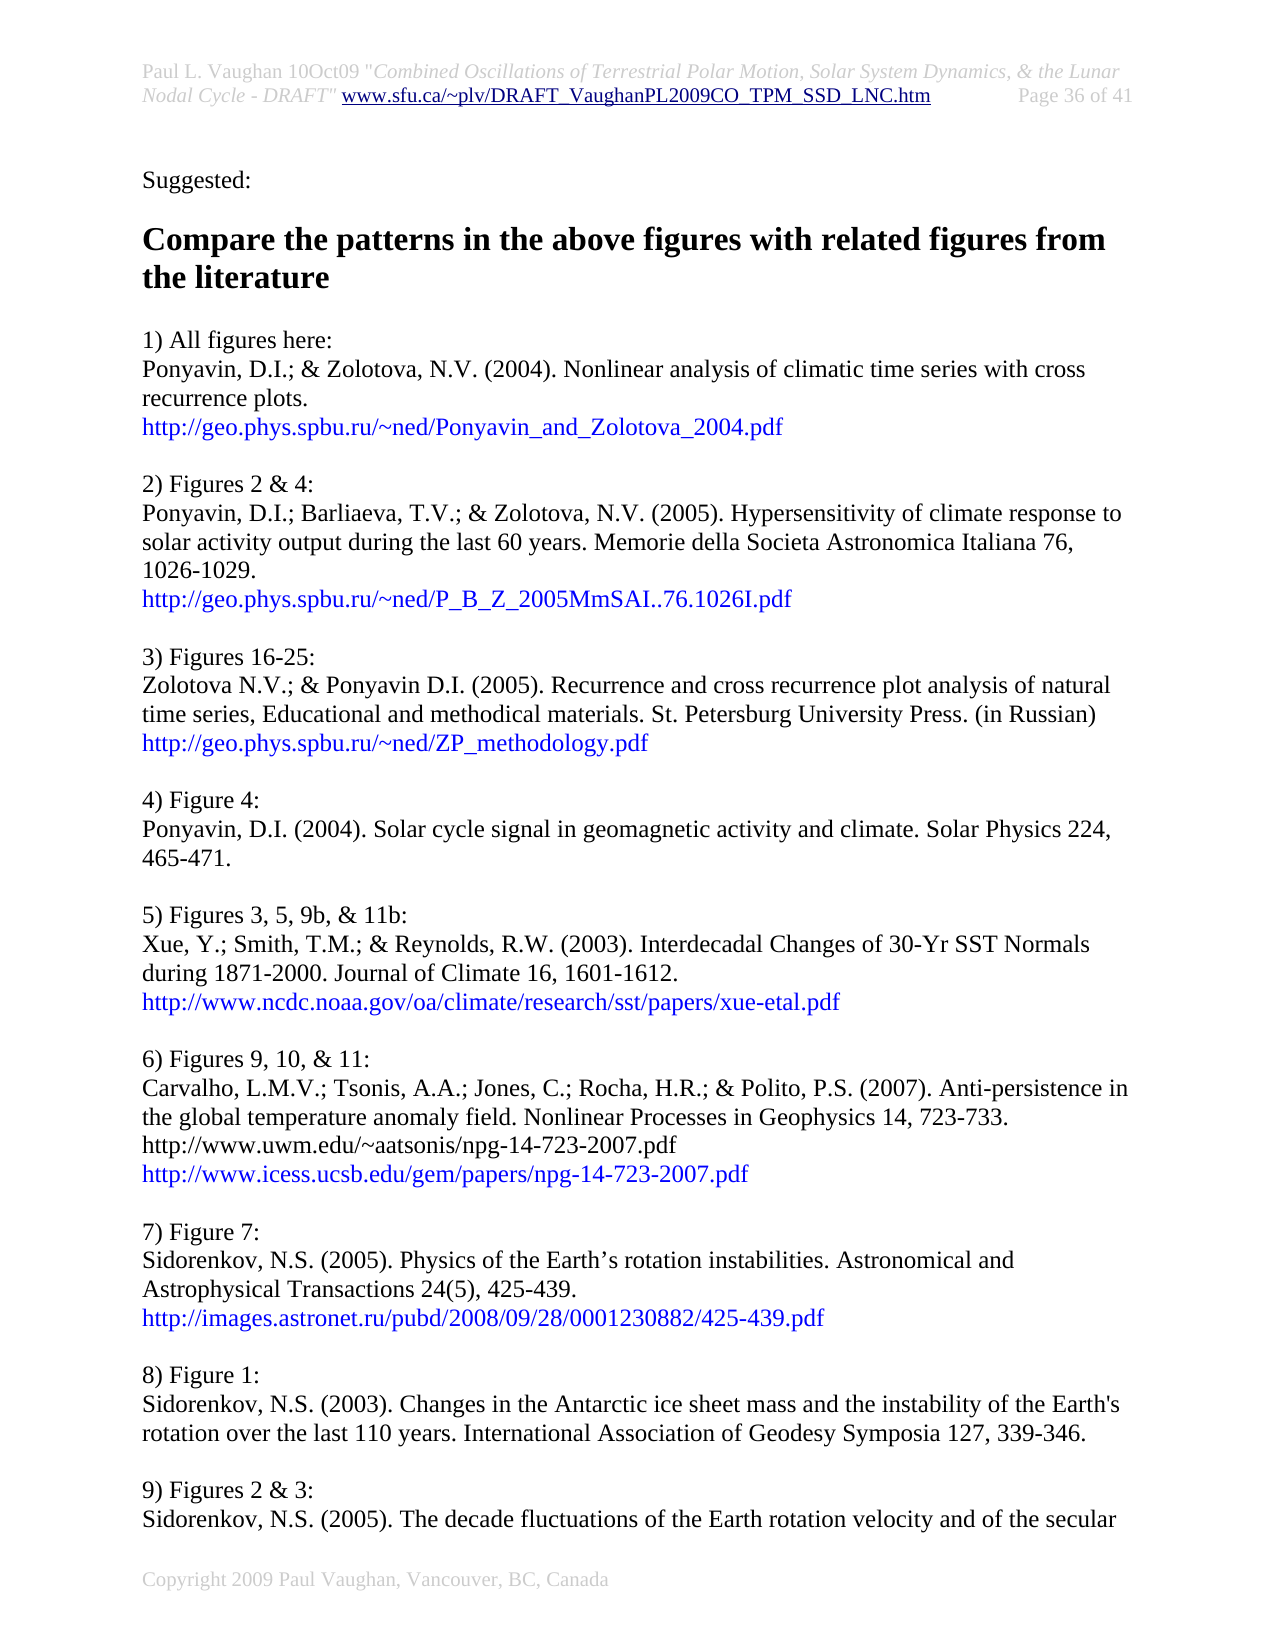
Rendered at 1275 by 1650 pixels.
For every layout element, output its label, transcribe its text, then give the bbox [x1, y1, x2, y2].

text 1) All figures here: [142, 325, 1133, 354]
text http://geo.phys.spbu.ru/~ned/Ponyavin_and_Zolotova_2004.pdf [142, 412, 1133, 440]
text Sidorenkov, N.S. (2005). Physics of the Earth’s rotation instabilities. Astronomical and Astrophysical Transactions 24(5), 425-439. [142, 1245, 1133, 1303]
text http://geo.phys.spbu.ru/~ned/P_B_Z_2005MmSAI..76.1026I.pdf [142, 584, 1133, 613]
text Xue, Y.; Smith, T.M.; & Reynolds, R.W. (2003). Interdecadal Changes of 30-Yr SST Normals during 1871-2000. Journal of Climate 16, 1601-1612. [142, 929, 1133, 987]
text Sidorenkov, N.S. (2003). Changes in the Antarctic ice sheet mass and the instability of the Earth's rotation over the last 110 years. International Association of Geodesy Symposia 127, 339-346. [142, 1389, 1133, 1447]
text Suggested: [142, 165, 1133, 194]
text http://images.astronet.ru/pubd/2008/09/28/0001230882/425-439.pdf [142, 1303, 1133, 1332]
text 9) Figures 2 & 3: [142, 1475, 1133, 1504]
text http://www.icess.ucsb.edu/gem/papers/npg-14-723-2007.pdf [142, 1159, 1133, 1188]
text 8) Figure 1: [142, 1360, 1133, 1389]
subtitle Compare the patterns in the above figures with related figures from the literature [142, 219, 1133, 296]
text 7) Figure 7: [142, 1217, 1133, 1245]
text Ponyavin, D.I.; & Zolotova, N.V. (2004). Nonlinear analysis of climatic time series with cross recurrence plots. [142, 354, 1133, 412]
text Ponyavin, D.I.; Barliaeva, T.V.; & Zolotova, N.V. (2005). Hypersensitivity of climate response to solar activity output during the last 60 years. Memorie della Societa Astronomica Italiana 76, 1026-1029. [142, 498, 1133, 584]
text Sidorenkov, N.S. (2005). The decade fluctuations of the Earth rotation velocity and of the secular [142, 1504, 1133, 1533]
text 5) Figures 3, 5, 9b, & 11b: [142, 900, 1133, 929]
text Carvalho, L.M.V.; Tsonis, A.A.; Jones, C.; Rocha, H.R.; & Polito, P.S. (2007). Anti-persistence in the global temperature anomaly field. Nonlinear Processes in Geophysics 14, 723-733. [142, 1073, 1133, 1130]
text 2) Figures 2 & 4: [142, 469, 1133, 498]
text Zolotova N.V.; & Ponyavin D.I. (2005). Recurrence and cross recurrence plot analysis of natural time series, Educational and methodical materials. St. Petersburg University Press. (in Russian) [142, 670, 1133, 728]
text 3) Figures 16-25: [142, 642, 1133, 670]
text 6) Figures 9, 10, & 11: [142, 1044, 1133, 1073]
text Ponyavin, D.I. (2004). Solar cycle signal in geomagnetic activity and climate. Solar Physics 224, 465-471. [142, 814, 1133, 872]
text http://geo.phys.spbu.ru/~ned/ZP_methodology.pdf [142, 728, 1133, 757]
text http://www.ncdc.noaa.gov/oa/climate/research/sst/papers/xue-etal.pdf [142, 987, 1133, 1015]
text http://www.uwm.edu/~aatsonis/npg-14-723-2007.pdf [142, 1130, 1133, 1159]
text 4) Figure 4: [142, 785, 1133, 814]
